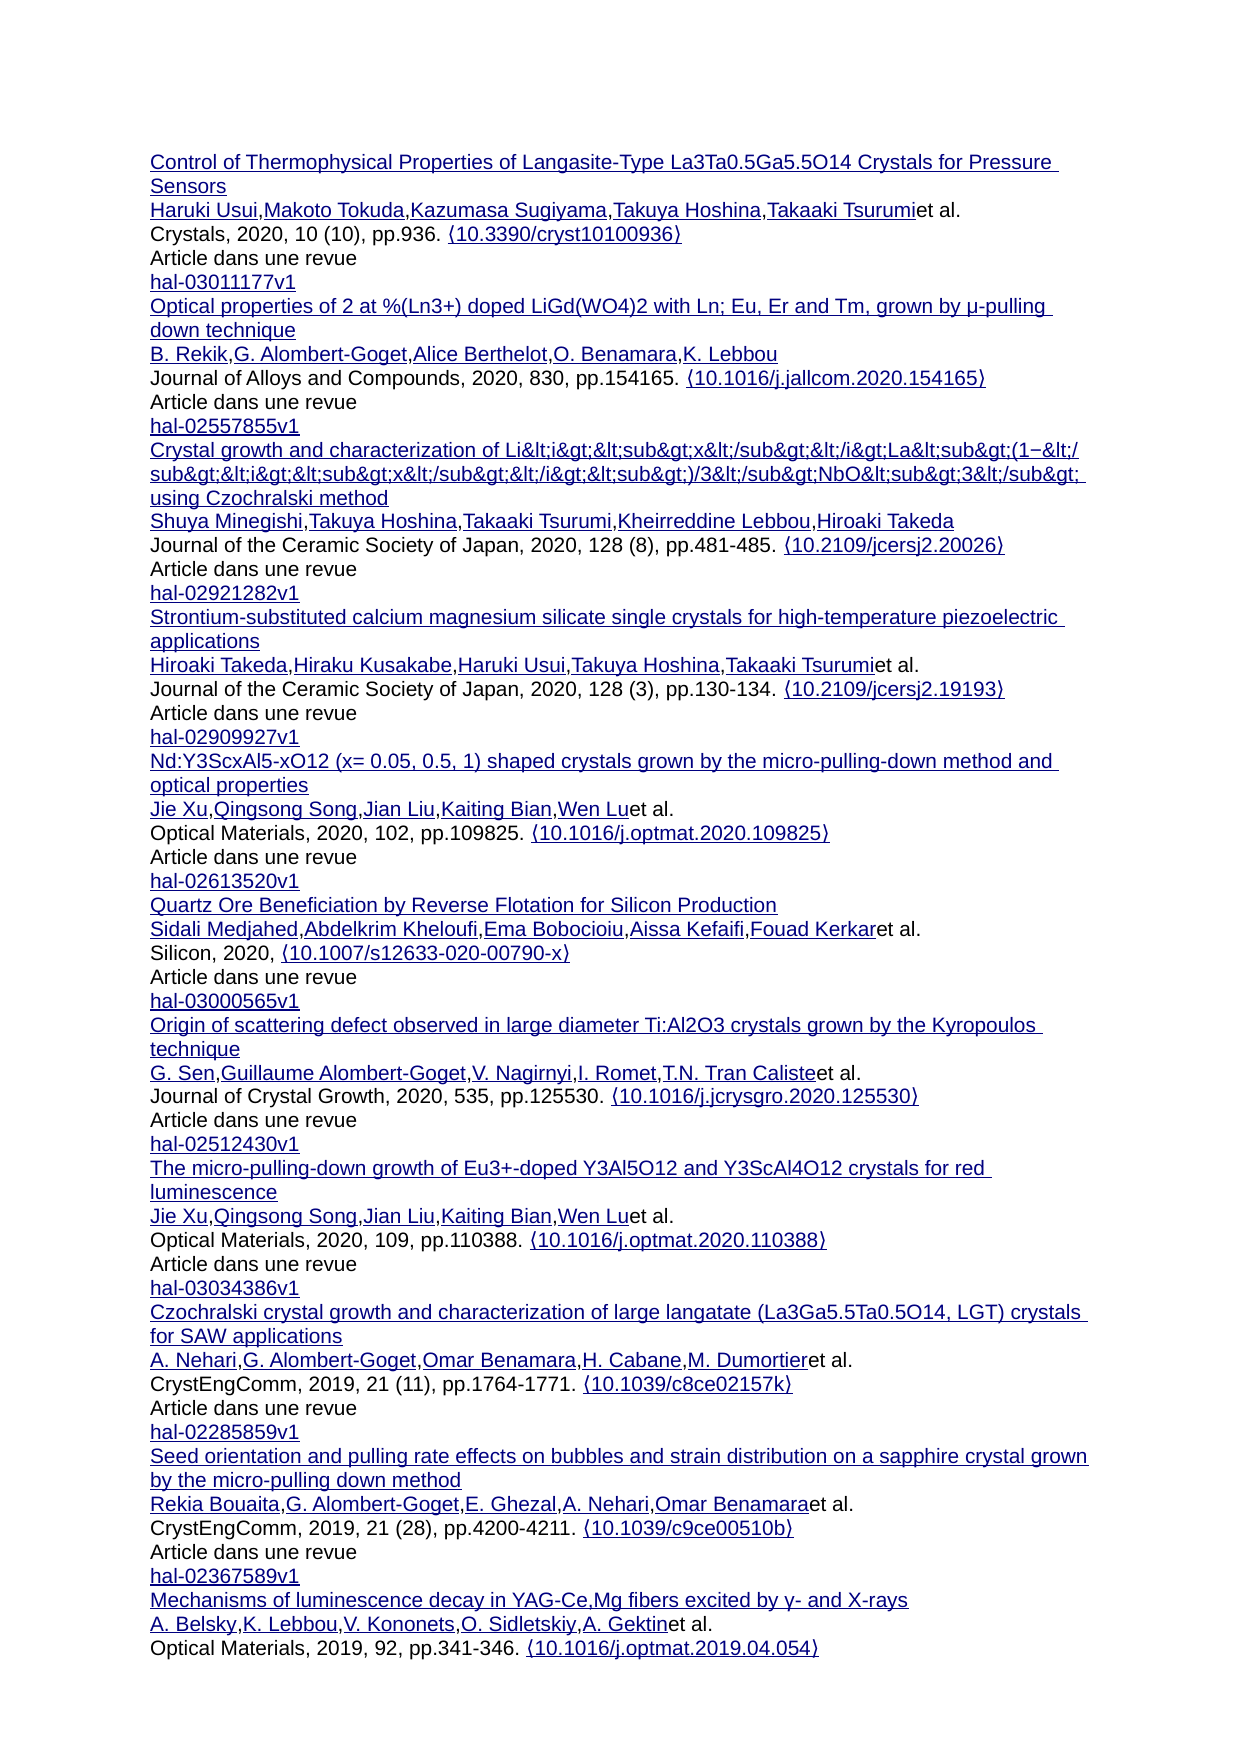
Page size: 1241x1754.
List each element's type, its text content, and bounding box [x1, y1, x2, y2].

table_cell Control of Thermophysical Properties of Langasite-Type La3Ta0.5Ga5.5O14 Crystals for Pressure Sensors Haruki Usui,Makoto Tokuda,Kazumasa Sugiyama,Takuya Hoshina,Takaaki Tsurumiet al. Crystals, 2020, 10 (10), pp.936. ⟨10.3390/cryst10100936⟩ Article dans une revue hal-03011177v1 [150, 150, 1090, 294]
table_cell Quartz Ore Beneficiation by Reverse Flotation for Silicon Production Sidali Medjahed,Abdelkrim Kheloufi,Ema Bobocioiu,Aissa Kefaifi,Fouad Kerkaret al. Silicon, 2020, ⟨10.1007/s12633-020-00790-x⟩ Article dans une revue hal-03000565v1 [150, 893, 1090, 1012]
table_cell Origin of scattering defect observed in large diameter Ti:Al2O3 crystals grown by the Kyropoulos technique G. Sen,Guillaume Alombert-Goget,V. Nagirnyi,I. Romet,T.N. Tran Calisteet al. Journal of Crystal Growth, 2020, 535, pp.125530. ⟨10.1016/j.jcrysgro.2020.125530⟩ Article dans une revue hal-02512430v1 [150, 1013, 1090, 1156]
table_cell Crystal growth and characterization of Li&lt;i&gt;&lt;sub&gt;x&lt;/sub&gt;&lt;/i&gt;La&lt;sub&gt;(1−&lt;/sub&gt;&lt;i&gt;&lt;sub&gt;x&lt;/sub&gt;&lt;/i&gt;&lt;sub&gt;)/3&lt;/sub&gt;NbO&lt;sub&gt;3&lt;/sub&gt; using Czochralski method Shuya Minegishi,Takuya Hoshina,Takaaki Tsurumi,Kheirreddine Lebbou,Hiroaki Takeda Journal of the Ceramic Society of Japan, 2020, 128 (8), pp.481-485. ⟨10.2109/jcersj2.20026⟩ Article dans une revue hal-02921282v1 [150, 438, 1090, 605]
table_cell The micro-pulling-down growth of Eu3+-doped Y3Al5O12 and Y3ScAl4O12 crystals for red luminescence Jie Xu,Qingsong Song,Jian Liu,Kaiting Bian,Wen Luet al. Optical Materials, 2020, 109, pp.110388. ⟨10.1016/j.optmat.2020.110388⟩ Article dans une revue hal-03034386v1 [150, 1156, 1090, 1300]
table_cell Optical properties of 2 at %(Ln3+) doped LiGd(WO4)2 with Ln; Eu, Er and Tm, grown by μ-pulling down technique B. Rekik,G. Alombert-Goget,Alice Berthelot,O. Benamara,K. Lebbou Journal of Alloys and Compounds, 2020, 830, pp.154165. ⟨10.1016/j.jallcom.2020.154165⟩ Article dans une revue hal-02557855v1 [150, 294, 1090, 437]
table_cell Mechanisms of luminescence decay in YAG-Ce,Mg fibers excited by γ- and X-rays A. Belsky,K. Lebbou,V. Kononets,O. Sidletskiy,A. Gektinet al. Optical Materials, 2019, 92, pp.341-346. ⟨10.1016/j.optmat.2019.04.054⟩ [150, 1588, 1090, 1659]
table_cell Strontium-substituted calcium magnesium silicate single crystals for high-temperature piezoelectric applications Hiroaki Takeda,Hiraku Kusakabe,Haruki Usui,Takuya Hoshina,Takaaki Tsurumiet al. Journal of the Ceramic Society of Japan, 2020, 128 (3), pp.130-134. ⟨10.2109/jcersj2.19193⟩ Article dans une revue hal-02909927v1 [150, 605, 1090, 749]
table_cell Nd:Y3ScxAl5-xO12 (x= 0.05, 0.5, 1) shaped crystals grown by the micro-pulling-down method and optical properties Jie Xu,Qingsong Song,Jian Liu,Kaiting Bian,Wen Luet al. Optical Materials, 2020, 102, pp.109825. ⟨10.1016/j.optmat.2020.109825⟩ Article dans une revue hal-02613520v1 [150, 749, 1090, 893]
table_cell Seed orientation and pulling rate effects on bubbles and strain distribution on a sapphire crystal grown by the micro-pulling down method Rekia Bouaita,G. Alombert-Goget,E. Ghezal,A. Nehari,Omar Benamaraet al. CrystEngComm, 2019, 21 (28), pp.4200-4211. ⟨10.1039/c9ce00510b⟩ Article dans une revue hal-02367589v1 [150, 1444, 1090, 1587]
table_cell Czochralski crystal growth and characterization of large langatate (La3Ga5.5Ta0.5O14, LGT) crystals for SAW applications A. Nehari,G. Alombert-Goget,Omar Benamara,H. Cabane,M. Dumortieret al. CrystEngComm, 2019, 21 (11), pp.1764-1771. ⟨10.1039/c8ce02157k⟩ Article dans une revue hal-02285859v1 [150, 1300, 1090, 1444]
